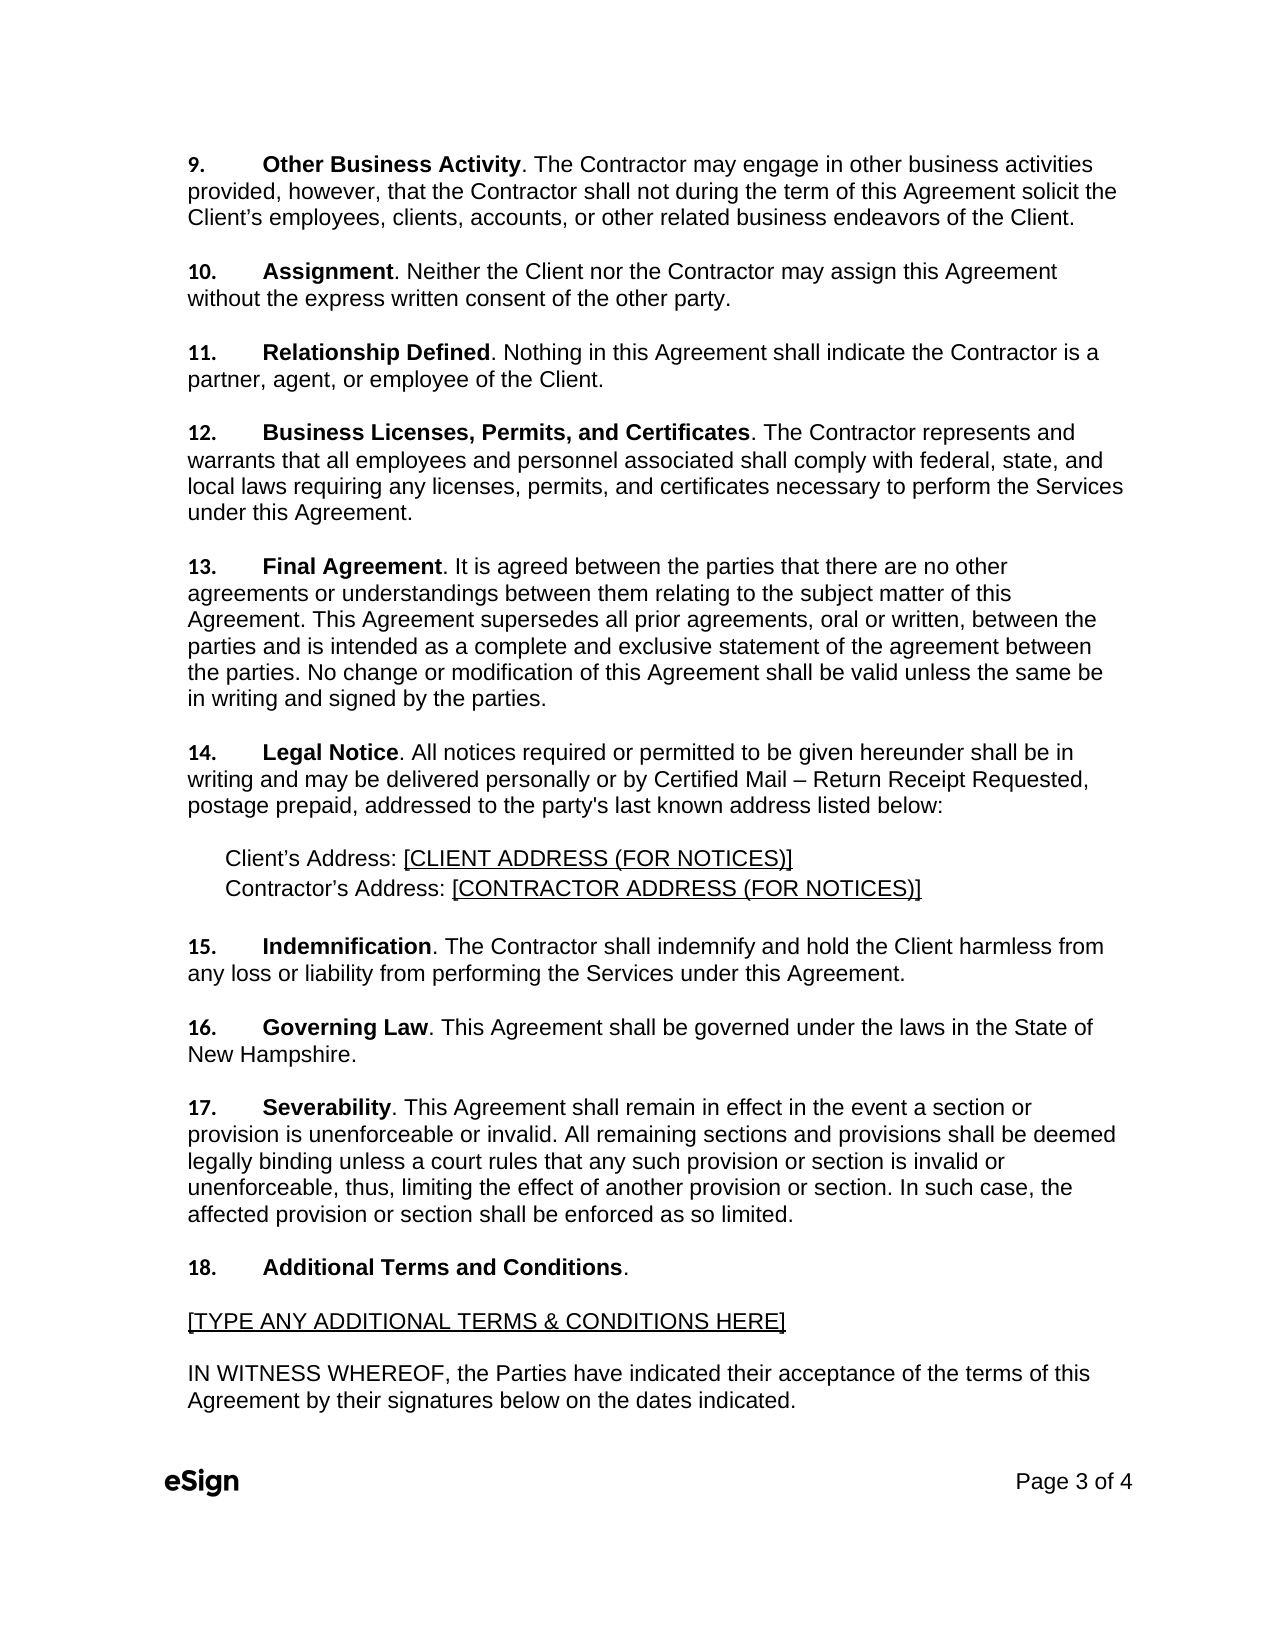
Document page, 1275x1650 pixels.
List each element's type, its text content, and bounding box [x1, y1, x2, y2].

list [TYPE ANY ADDITIONAL TERMS & CONDITIONS HERE] [187, 1308, 1125, 1334]
list Relationship Defined. Nothing in this Agreement shall indicate the Contractor is a partner, agent, or employee of the Client. [187, 338, 1125, 392]
list Client’s Address: [CLIENT ADDRESS (FOR NOTICES)] [225, 845, 1125, 872]
list Business Licenses, Permits, and Certificates. The Contractor represents and warrants that all employees and personnel associated shall comply with federal, state, and local laws requiring any licenses, permits, and certificates necessary to perform the Services under this Agreement. [187, 418, 1125, 526]
list Severability. This Agreement shall remain in effect in the event a section or provision is unenforceable or invalid. All remaining sections and provisions shall be deemed legally binding unless a court rules that any such provision or section is invalid or unenforceable, thus, limiting the effect of another provision or section. In such case, the affected provision or section shall be enforced as so limited. [187, 1093, 1125, 1227]
list Indemnification. The Contractor shall indemnify and hold the Client harmless from any loss or liability from performing the Services under this Agreement. [187, 932, 1125, 986]
list Final Agreement. It is agreed between the parties that there are no other agreements or understandings between them relating to the subject matter of this Agreement. This Agreement supersedes all prior agreements, oral or written, between the parties and is intended as a complete and exclusive statement of the agreement between the parties. No change or modification of this Agreement shall be valid unless the same be in writing and signed by the parties. [187, 552, 1125, 712]
list Governing Law. This Agreement shall be governed under the laws in the State of New Hampshire. [187, 1013, 1125, 1067]
list IN WITNESS WHEREOF, the Parties have indicated their acceptance of the terms of this Agreement by their signatures below on the dates indicated. [187, 1360, 1125, 1413]
list Additional Terms and Conditions. [187, 1253, 1125, 1281]
list Assignment. Neither the Client nor the Contractor may assign this Agreement without the express written consent of the other party. [187, 257, 1125, 311]
list Legal Notice. All notices required or permitted to be given hereunder shall be in writing and may be delivered personally or by Certified Mail – Return Receipt Requested, postage prepaid, addressed to the party's last known address listed below: [187, 738, 1125, 819]
list Contractor’s Address: [CONTRACTOR ADDRESS (FOR NOTICES)] [225, 875, 1125, 902]
list Other Business Activity. The Contractor may engage in other business activities provided, however, that the Contractor shall not during the term of this Agreement solicit the Client’s employees, clients, accounts, or other related business endeavors of the Client. [187, 150, 1125, 231]
